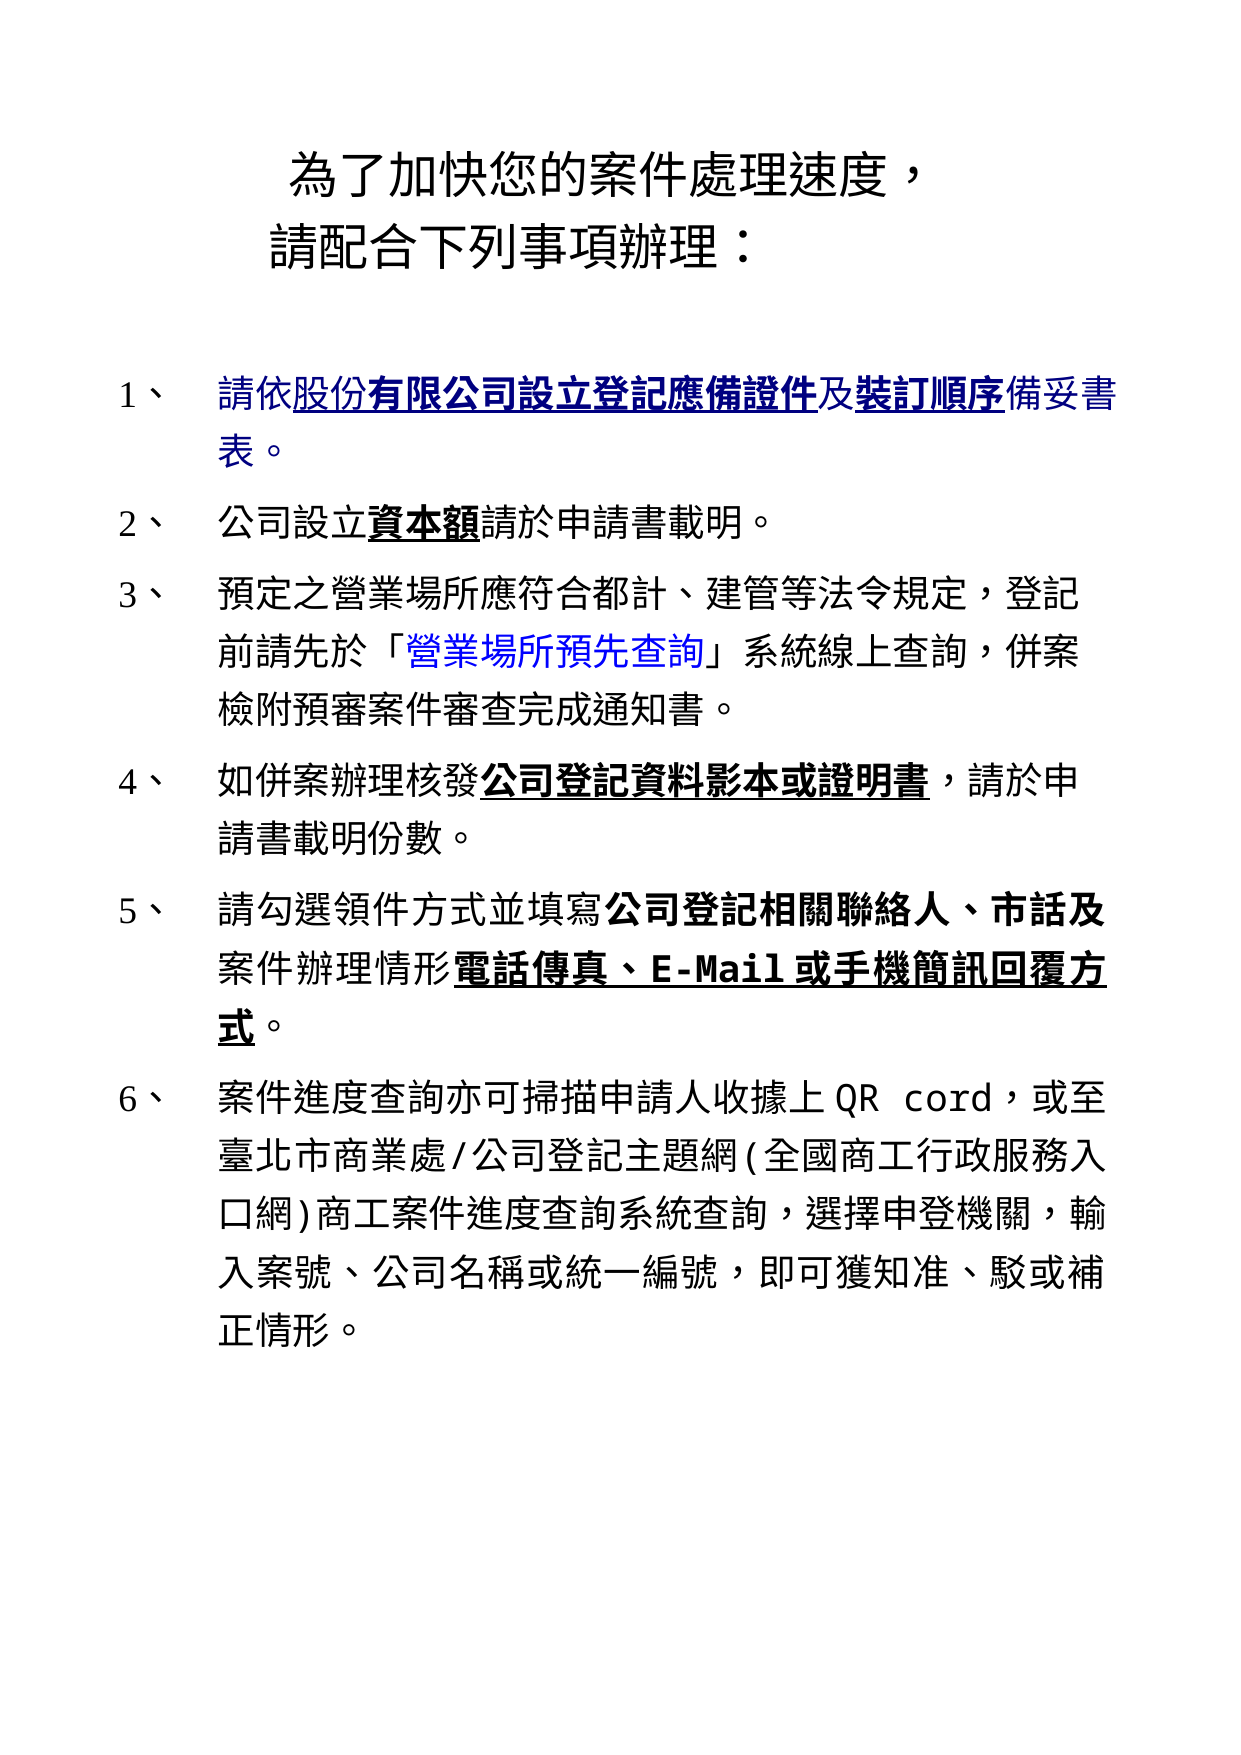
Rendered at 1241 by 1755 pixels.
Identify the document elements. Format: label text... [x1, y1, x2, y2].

text 請配合下列事項辦理： [118, 207, 1107, 280]
list 請勾選領件方式並填寫公司登記相關聯絡人、市話及案件辦理情形電話傳真、E-Mail或手機簡訊回覆方式。 [118, 877, 1107, 1052]
text 為了加快您的案件處理速度， [118, 135, 1107, 207]
list 公司設立資本額請於申請書載明。 [118, 489, 1107, 548]
list 如併案辦理核發公司登記資料影本或證明書，請於申請書載明份數。 [118, 748, 1107, 864]
list 預定之營業場所應符合都計、建管等法令規定，登記前請先於「營業場所預先查詢」系統線上查詢，併案檢附預審案件審查完成通知書。 [118, 560, 1107, 735]
list 案件進度查詢亦可掃描申請人收據上QR cord，或至臺北市商業處/公司登記主題網(全國商工行政服務入口網)商工案件進度查詢系統查詢，選擇申登機關，輸入案號、公司名稱或統一編號，即可獲知准、駁或補正情形。 [118, 1064, 1107, 1356]
list 請依股份有限公司設立登記應備證件及裝訂順序備妥書表。 [118, 360, 1145, 477]
